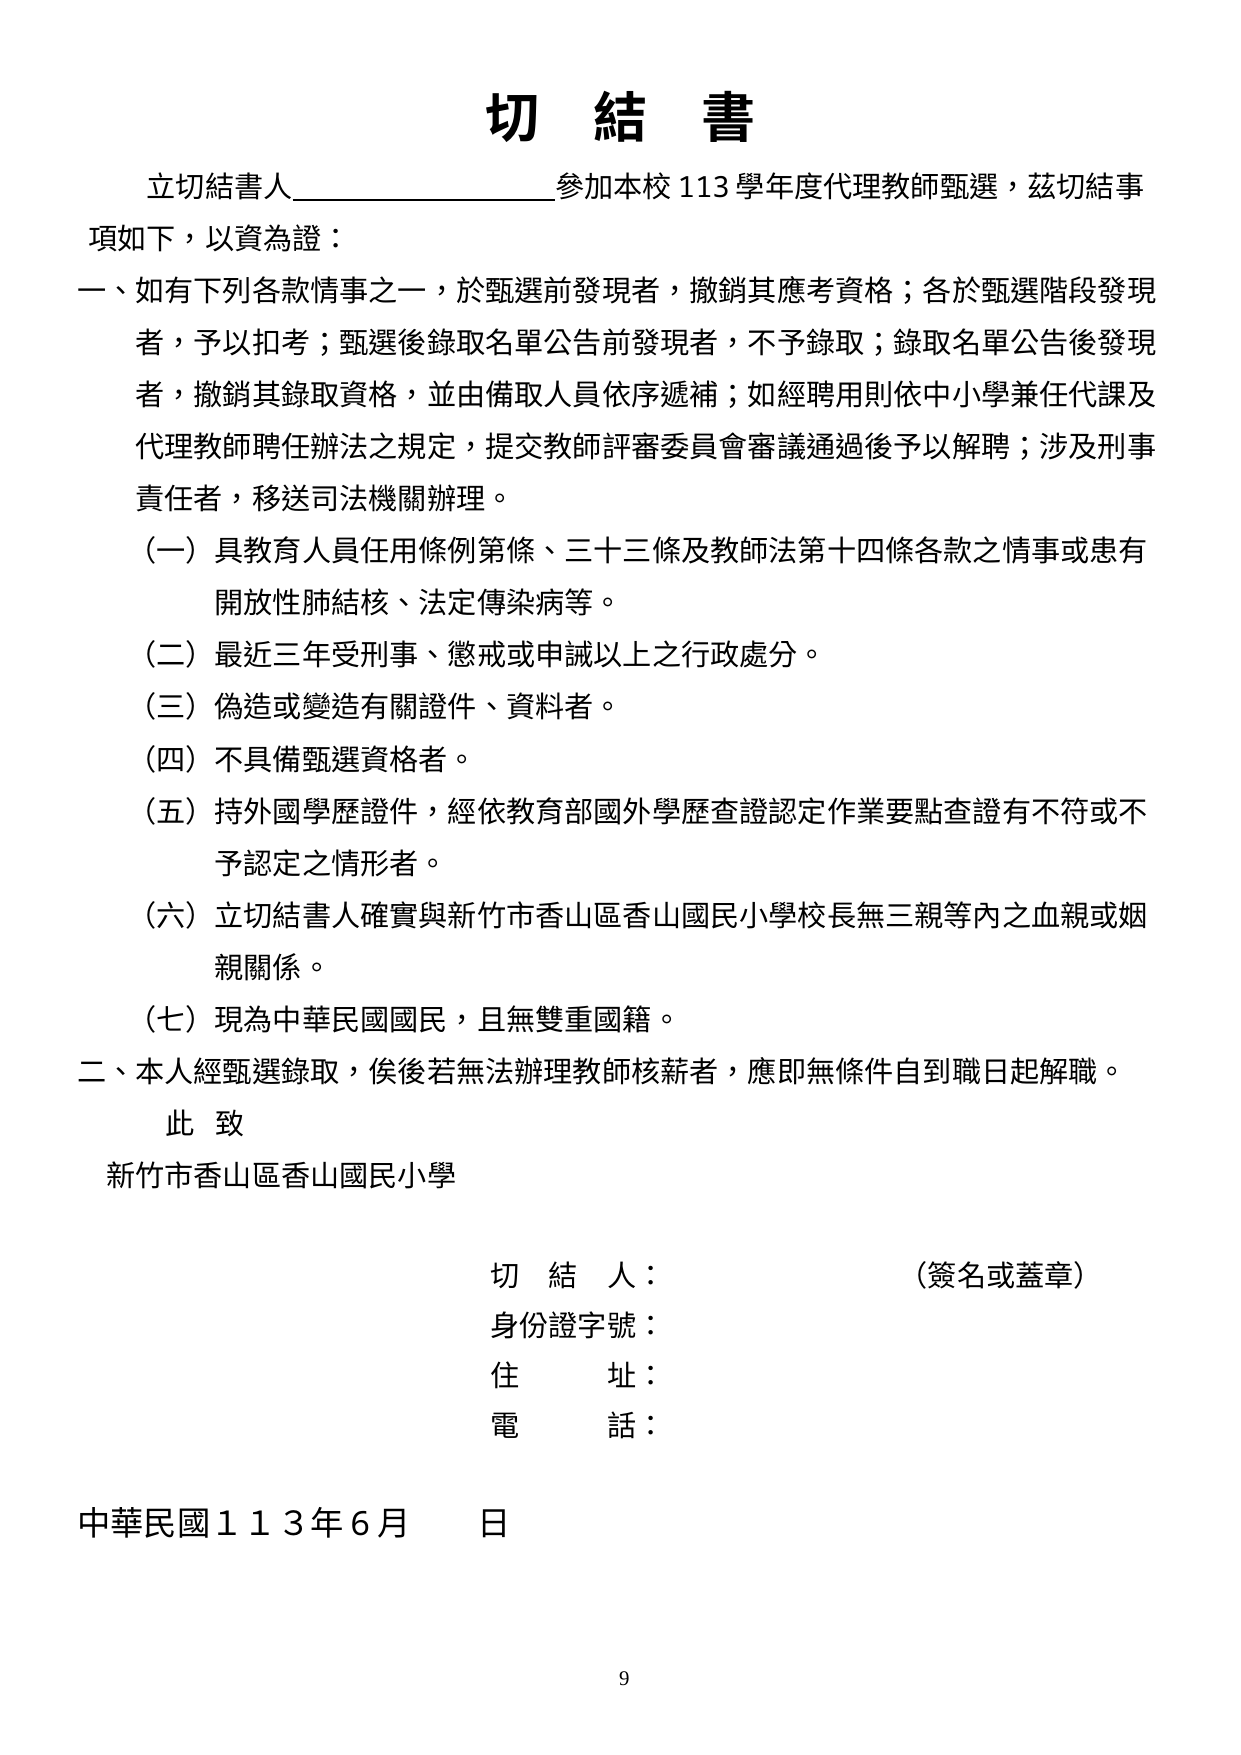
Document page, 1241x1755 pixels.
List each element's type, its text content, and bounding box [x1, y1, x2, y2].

text 此致 [165, 1091, 1163, 1143]
text （七）現為中華民國國民，且無雙重國籍。 [127, 987, 1163, 1039]
text 身份證字號： [490, 1295, 1163, 1345]
text 新竹市香山區香山國民小學 [77, 1143, 1163, 1195]
text 電 話： [490, 1395, 1163, 1445]
text （一）具教育人員任用條例第條、三十三條及教師法第十四條各款之情事或患有開放性肺結核、法定傳染病等。 [127, 518, 1163, 622]
text （四）不具備甄選資格者。 [127, 726, 1163, 778]
text 切 結 人： （簽名或蓋章） [490, 1245, 1163, 1295]
text 一、如有下列各款情事之一，於甄選前發現者，撤銷其應考資格；各於甄選階段發現者，予以扣考；甄選後錄取名單公告前發現者，不予錄取；錄取名單公告後發現者，撤銷其錄取資格，並由備取人員依序遞補；如經聘用則依中小學兼任代課及代理教師聘任辦法之規定，提交教師評審委員會審議通過後予以解聘；涉及刑事責任者，移送司法機關辦理。 [77, 258, 1163, 518]
text （六）立切結書人確實與新竹市香山區香山國民小學校長無三親等內之血親或姻親關係。 [127, 883, 1163, 987]
text （二）最近三年受刑事、懲戒或申誡以上之行政處分。 [127, 622, 1163, 674]
text （三）偽造或變造有關證件、資料者。 [127, 674, 1163, 726]
text 二、本人經甄選錄取，俟後若無法辦理教師核薪者，應即無條件自到職日起解職。 [77, 1039, 1163, 1091]
text 立切結書人 參加本校113學年度代理教師甄選，茲切結事項如下，以資為證： [88, 153, 1163, 258]
text 住 址： [490, 1345, 1163, 1395]
text （五）持外國學歷證件，經依教育部國外學歷查證認定作業要點查證有不符或不予認定之情形者。 [127, 778, 1163, 883]
text 切 結 書 [77, 75, 1163, 153]
text 中華民國１１３年6月 日 [77, 1495, 1163, 1545]
